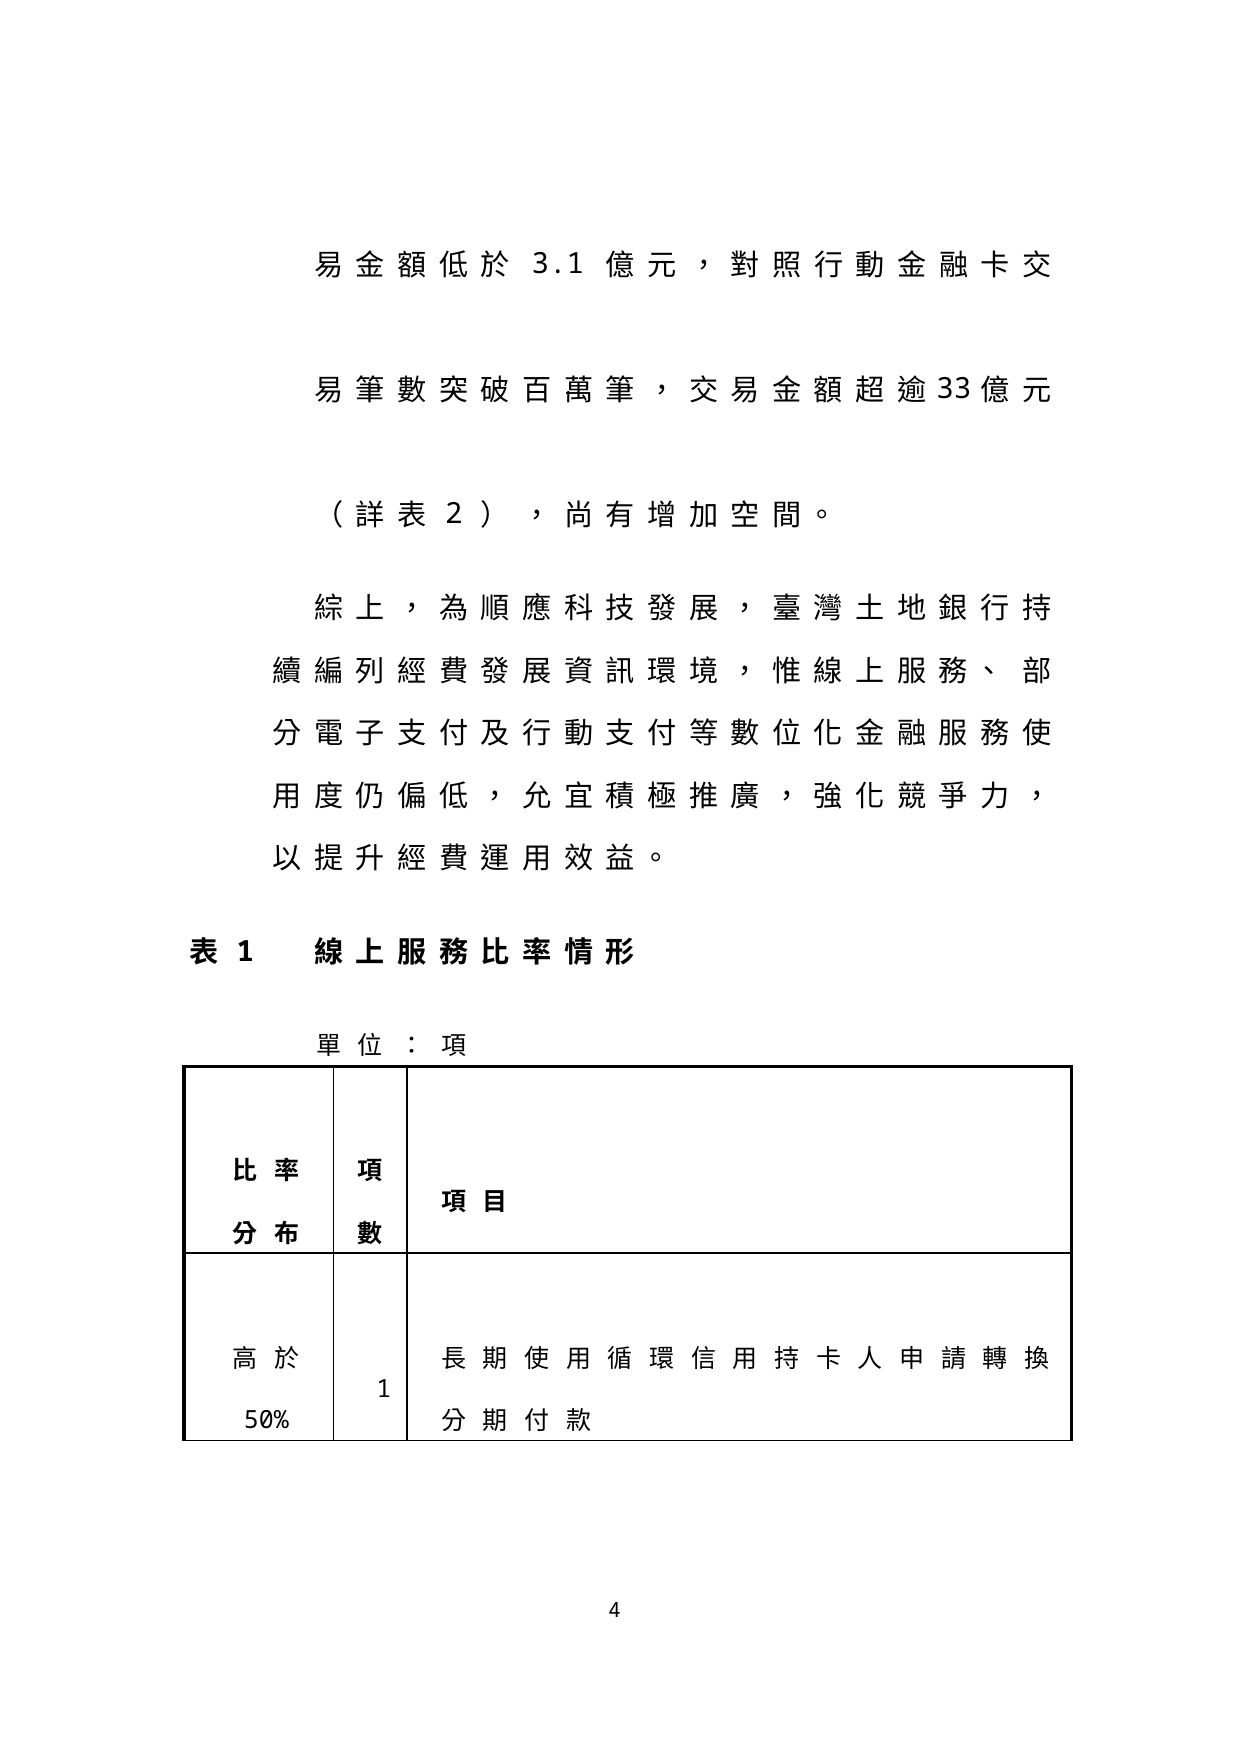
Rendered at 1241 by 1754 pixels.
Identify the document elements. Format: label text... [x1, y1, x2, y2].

table_cell 1 [334, 1254, 406, 1439]
table_header 項目 [408, 1068, 1070, 1252]
table_header 項數 [334, 1068, 406, 1252]
table_header 比率分布 [186, 1068, 333, 1252]
text 易金額低於3.1億元，對照行動金融卡交易筆數突破百萬筆，交易金額超逾33億元（詳表2），尚有增加空間。 [271, 189, 1058, 564]
text 綜上，為順應科技發展，臺灣土地銀行持續編列經費發展資訊環境，惟線上服務、部分電子支付及行動支付等數位化金融服務使用度仍偏低，允宜積極推廣，強化競爭力，以提升經費運用效益。 [242, 564, 1058, 877]
table_cell 長期使用循環信用持卡人申請轉換分期付款 [408, 1254, 1070, 1439]
table_cell 高於50% [186, 1254, 333, 1439]
text 表1 線上服務比率情形 單位：項 [183, 877, 1061, 1064]
